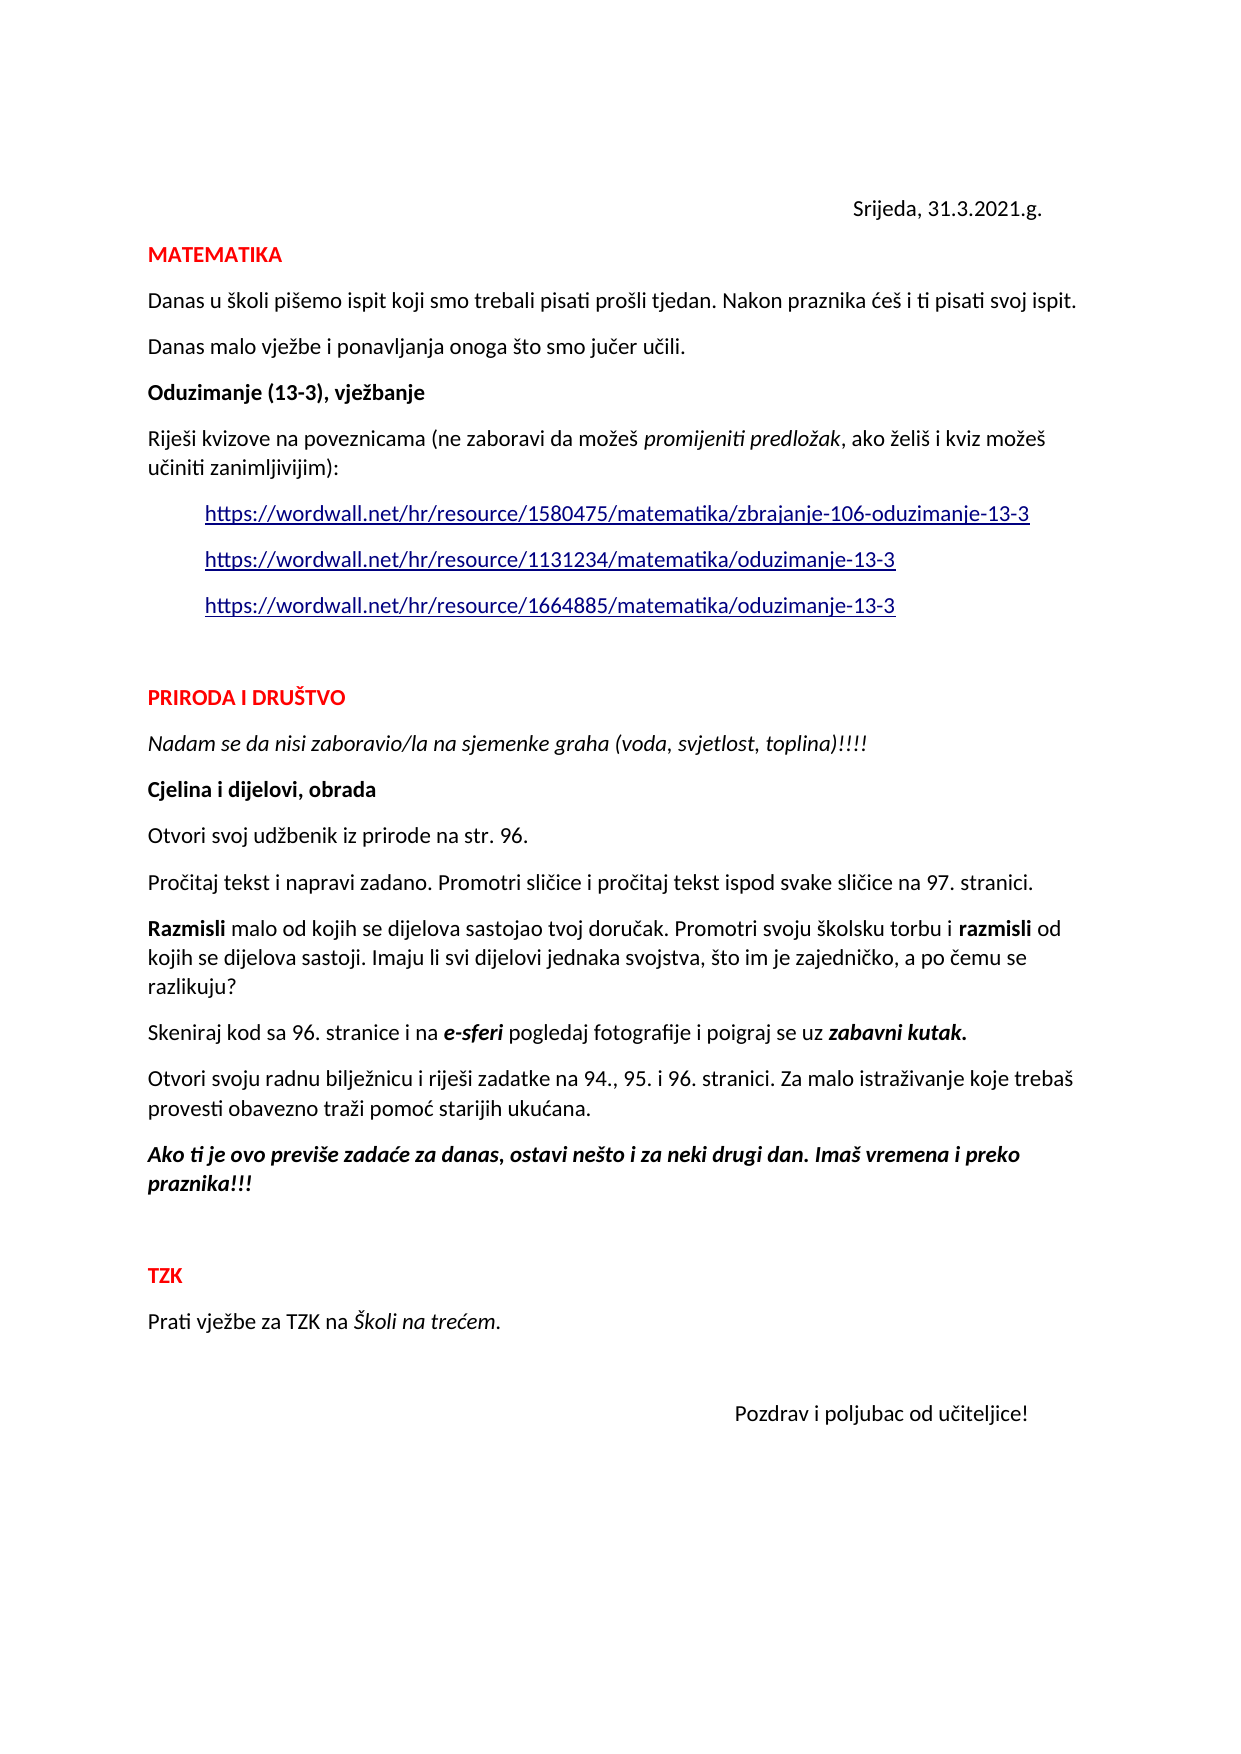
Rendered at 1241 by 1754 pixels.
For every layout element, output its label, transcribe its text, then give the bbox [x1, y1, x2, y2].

text Prati vježbe za TZK na Školi na trećem. [148, 1307, 1093, 1335]
text Pročitaj tekst i napravi zadano. Promotri sličice i pročitaj tekst ispod svake sličice na 97. stranici. [148, 868, 1093, 896]
text https://wordwall.net/hr/resource/1664885/matematika/oduzimanje-13-3 [148, 591, 1093, 619]
text Srijeda, 31.3.2021.g. [148, 194, 1093, 222]
text Ako ti je ovo previše zadaće za danas, ostavi nešto i za neki drugi dan. Imaš vremena i preko praznika!!! [148, 1140, 1093, 1197]
text Otvori svoj udžbenik iz prirode na str. 96. [148, 822, 1093, 849]
text Nadam se da nisi zaboravio/la na sjemenke graha (voda, svjetlost, toplina)!!!! [148, 729, 1093, 757]
text Danas malo vježbe i ponavljanja onoga što smo jučer učili. [148, 332, 1093, 360]
text https://wordwall.net/hr/resource/1580475/matematika/zbrajanje-106-oduzimanje-13-3 [148, 499, 1093, 527]
text https://wordwall.net/hr/resource/1131234/matematika/oduzimanje-13-3 [148, 545, 1093, 573]
text Riješi kvizove na poveznicama (ne zaboravi da možeš promijeniti predložak, ako želiš i kviz možeš učiniti zanimljivijim): [148, 424, 1093, 481]
text Skeniraj kod sa 96. stranice i na e-sferi pogledaj fotografije i poigraj se uz zabavni kutak. [148, 1018, 1093, 1046]
text Razmisli malo od kojih se dijelova sastojao tvoj doručak. Promotri svoju školsku torbu i razmisli od kojih se dijelova sastoji. Imaju li svi dijelovi jednaka svojstva, što im je zajedničko, a po čemu se razlikuju? [148, 914, 1093, 1000]
text Danas u školi pišemo ispit koji smo trebali pisati prošli tjedan. Nakon praznika ćeš i ti pisati svoj ispit. [148, 286, 1093, 314]
text Pozdrav i poljubac od učiteljice! [148, 1399, 1093, 1427]
text TZK [148, 1261, 1093, 1289]
text MATEMATIKA [148, 240, 1093, 268]
text PRIRODA I DRUŠTVO [148, 683, 1093, 711]
text Cjelina i dijelovi, obrada [148, 776, 1093, 803]
text Oduzimanje (13-3), vježbanje [148, 378, 1093, 406]
text Otvori svoju radnu bilježnicu i riješi zadatke na 94., 95. i 96. stranici. Za malo istraživanje koje trebaš provesti obavezno traži pomoć starijih ukućana. [148, 1064, 1093, 1122]
